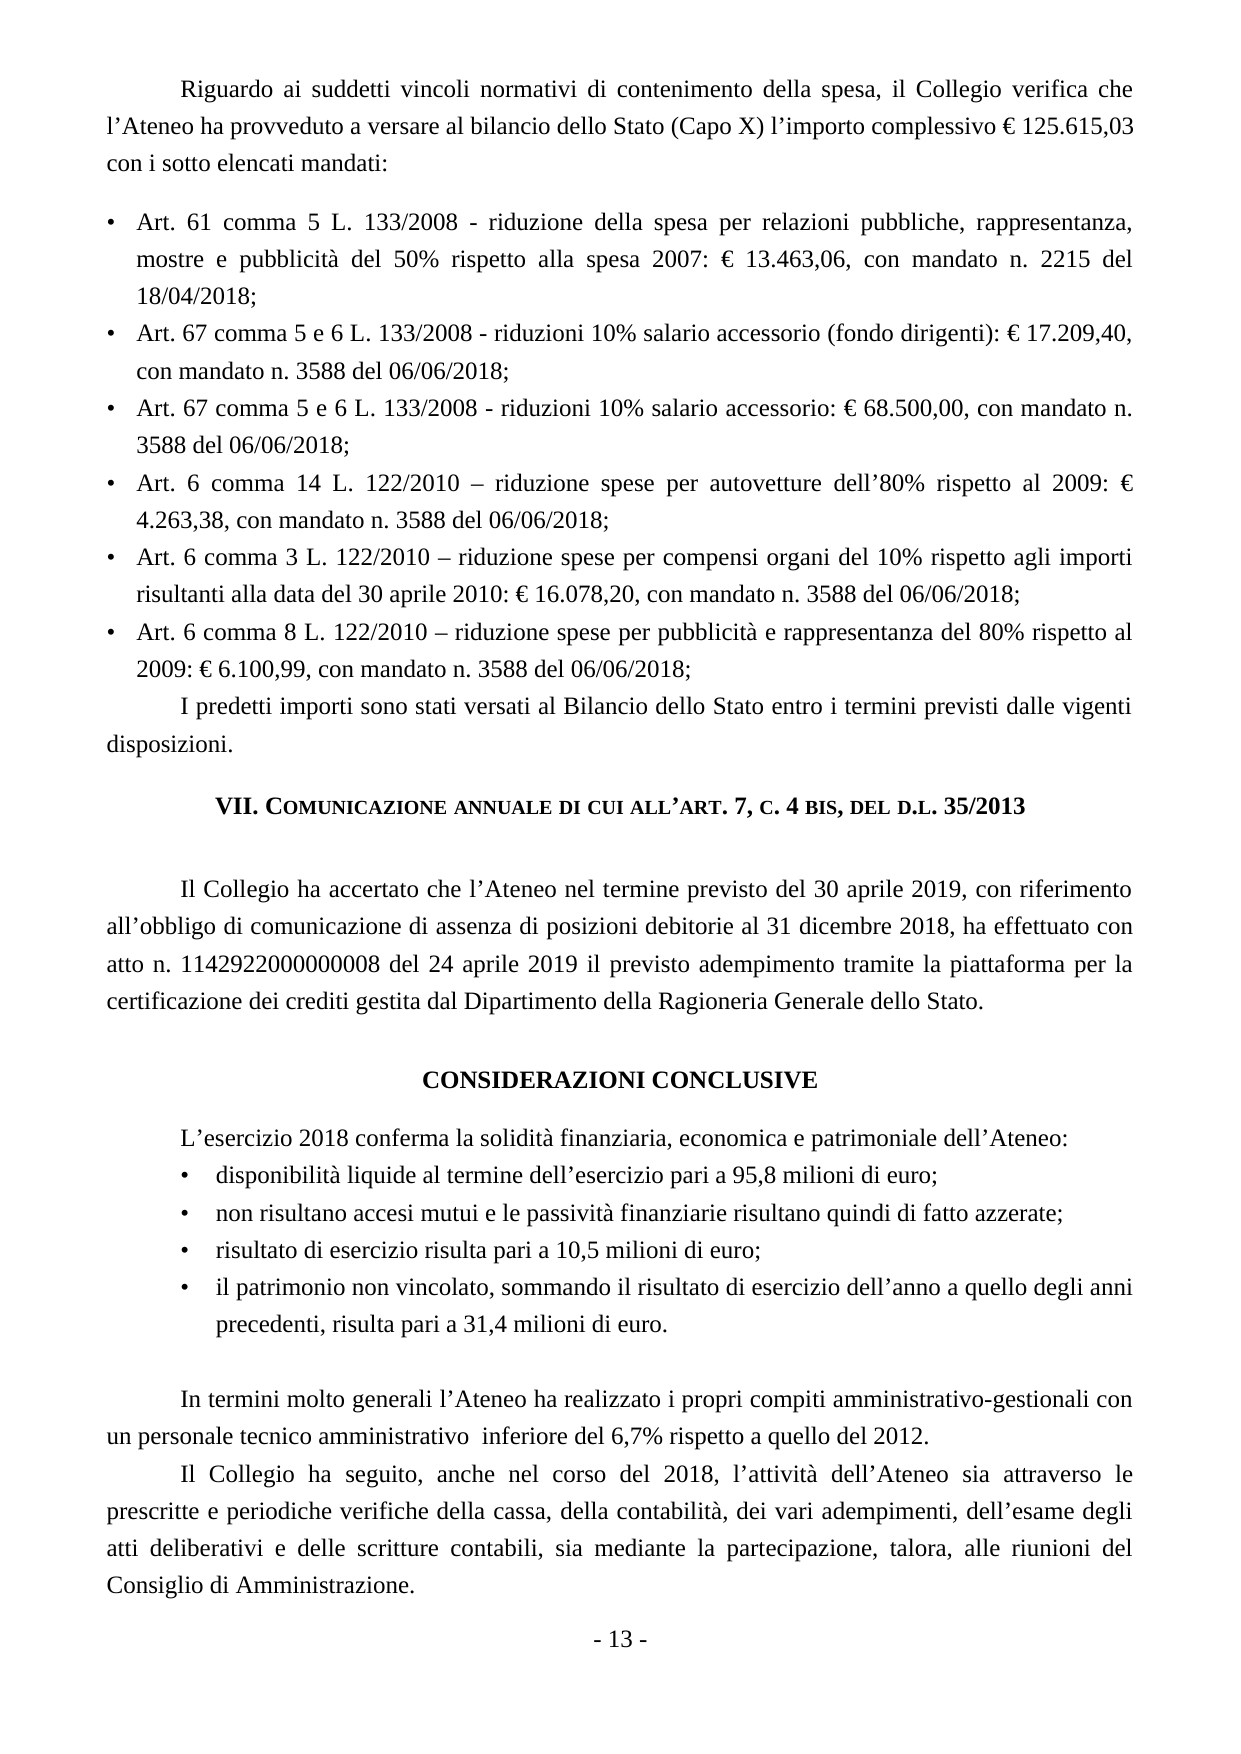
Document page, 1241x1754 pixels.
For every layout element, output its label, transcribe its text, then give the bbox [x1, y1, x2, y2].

text Il Collegio ha accertato che l’Ateneo nel termine previsto del 30 aprile 2019, con riferimento all’obbligo di comunicazione di assenza di posizioni debitorie al 31 dicembre 2018, ha effettuato con atto n. 1142922000000008 del 24 aprile 2019 il previsto adempimento tramite la piattaforma per la certificazione dei crediti gestita dal Dipartimento della Ragioneria Generale dello Stato. [106, 874, 1134, 1015]
text Il Collegio ha seguito, anche nel corso del 2018, l’attività dell’Ateneo sia attraverso le prescritte e periodiche verifiche della cassa, della contabilità, dei vari adempimenti, dell’esame degli atti deliberativi e delle scritture contabili, sia mediante la partecipazione, talora, alle riunioni del Consiglio di Amministrazione. [106, 1459, 1134, 1599]
text • disponibilità liquide al termine dell’esercizio pari a 95,8 milioni di euro; [180, 1160, 1134, 1189]
text • Art. 6 comma 8 L. 122/2010 – riduzione spese per pubblicità e rappresentanza del 80% rispetto al 2009: € 6.100,99, con mandato n. 3588 del 06/06/2018; [106, 617, 1134, 683]
text • Art. 67 comma 5 e 6 L. 133/2008 - riduzioni 10% salario accessorio: € 68.500,00, con mandato n. 3588 del 06/06/2018; [106, 393, 1134, 459]
text CONSIDERAZIONI CONCLUSIVE [106, 1065, 1134, 1094]
text • risultato di esercizio risulta pari a 10,5 milioni di euro; [180, 1235, 1134, 1264]
text I predetti importi sono stati versati al Bilancio dello Stato entro i termini previsti dalle vigenti disposizioni. [106, 691, 1134, 757]
text VII. Comunicazione annuale di cui all’art. 7, c. 4 bis, del d.l. 35/2013 [106, 791, 1134, 820]
text • Art. 6 comma 14 L. 122/2010 – riduzione spese per autovetture dell’80% rispetto al 2009: € 4.263,38, con mandato n. 3588 del 06/06/2018; [106, 468, 1134, 534]
text In termini molto generali l’Ateneo ha realizzato i propri compiti amministrativo-gestionali con un personale tecnico amministrativo inferiore del 6,7% rispetto a quello del 2012. [106, 1384, 1134, 1450]
text • non risultano accesi mutui e le passività finanziarie risultano quindi di fatto azzerate; [180, 1198, 1134, 1226]
text Riguardo ai suddetti vincoli normativi di contenimento della spesa, il Collegio verifica che l’Ateneo ha provveduto a versare al bilancio dello Stato (Capo X) l’importo complessivo € 125.615,03 con i sotto elencati mandati: [106, 74, 1134, 177]
text • il patrimonio non vincolato, sommando il risultato di esercizio dell’anno a quello degli anni precedenti, risulta pari a 31,4 milioni di euro. [180, 1272, 1134, 1338]
text L’esercizio 2018 conferma la solidità finanziaria, economica e patrimoniale dell’Ateneo: [106, 1123, 1134, 1152]
text • Art. 61 comma 5 L. 133/2008 - riduzione della spesa per relazioni pubbliche, rappresentanza, mostre e pubblicità del 50% rispetto alla spesa 2007: € 13.463,06, con mandato n. 2215 del 18/04/2018; [106, 207, 1134, 310]
text • Art. 6 comma 3 L. 122/2010 – riduzione spese per compensi organi del 10% rispetto agli importi risultanti alla data del 30 aprile 2010: € 16.078,20, con mandato n. 3588 del 06/06/2018; [106, 542, 1134, 608]
text • Art. 67 comma 5 e 6 L. 133/2008 - riduzioni 10% salario accessorio (fondo dirigenti): € 17.209,40, con mandato n. 3588 del 06/06/2018; [106, 318, 1134, 384]
